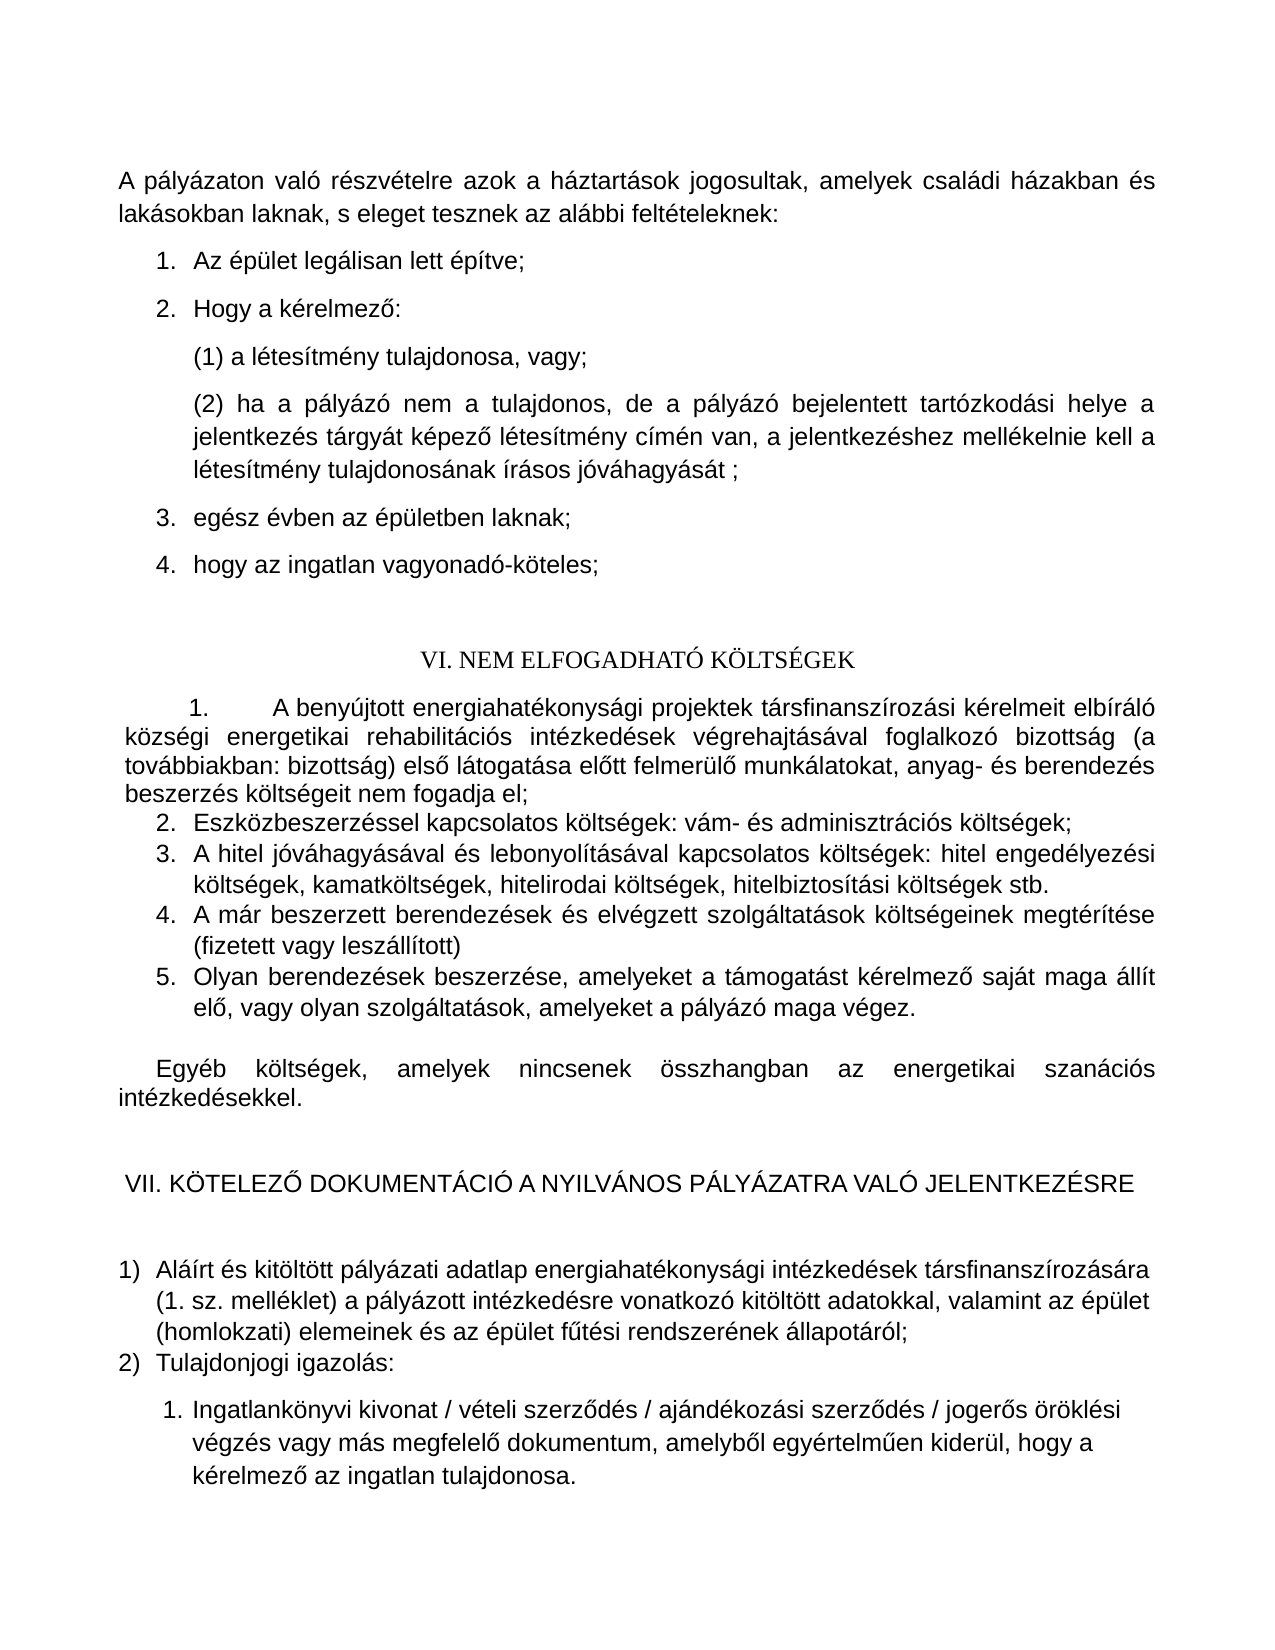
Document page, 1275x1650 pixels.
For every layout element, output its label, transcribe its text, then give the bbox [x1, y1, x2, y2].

text A pályázaton való részvételre azok a háztartások jogosultak, amelyek családi házakban és lakásokban laknak, s eleget tesznek az alábbi feltételeknek: [118, 166, 1157, 227]
text VII. KÖTELEZŐ DOKUMENTÁCIÓ A NYILVÁNOS PÁLYÁZATRA VALÓ JELENTKEZÉSRE [124, 1169, 1157, 1198]
list (2) ha a pályázó nem a tulajdonos, de a pályázó bejelentett tartózkodási helye a jelentkezés tárgyát képező létesítmény címén van, a jelentkezéshez mellékelnie kell a létesítmény tulajdonosának írásos jóváhagyását ; [156, 389, 1157, 484]
list Aláírt és kitöltött pályázati adatlap energiahatékonysági intézkedések társfinanszírozására (1. sz. melléklet) a pályázott intézkedésre vonatkozó kitöltött adatokkal, valamint az épület (homlokzati) elemeinek és az épület fűtési rendszerének állapotáról; [118, 1255, 1157, 1346]
list (1) a létesítmény tulajdonosa, vagy; [156, 342, 1157, 370]
list Hogy a kérelmező: [156, 294, 1157, 323]
list Ingatlankönyvi kivonat / vételi szerződés / ajándékozási szerződés / jogerős öröklési végzés vagy más megfelelő dokumentum, amelyből egyértelműen kiderül, hogy a kérelmező az ingatlan tulajdonosa. [162, 1395, 1157, 1490]
list Olyan berendezések beszerzése, amelyeket a támogatást kérelmező saját maga állít elő, vagy olyan szolgáltatások, amelyeket a pályázó maga végez. [156, 962, 1157, 1021]
list Tulajdonjogi igazolás: [118, 1347, 1157, 1376]
text VI. NEM ELFOGADHATÓ KÖLTSÉGEK [118, 646, 1157, 674]
list A hitel jóváhagyásával és lebonyolításával kapcsolatos költségek: hitel engedélyezési költségek, kamatköltségek, hitelirodai költségek, hitelbiztosítási költségek stb. [156, 839, 1157, 898]
list A benyújtott energiahatékonysági projektek társfinanszírozási kérelmeit elbíráló községi energetikai rehabilitációs intézkedések végrehajtásával foglalkozó bizottság (a továbbiakban: bizottság) első látogatása előtt felmerülő munkálatokat, anyag- és berendezés beszerzés költségeit nem fogadja el; [124, 693, 1157, 808]
list egész évben az épületben laknak; [156, 503, 1157, 532]
list Az épület legálisan lett építve; [156, 246, 1157, 275]
text Egyéb költségek, amelyek nincsenek összhangban az energetikai szanációs intézkedésekkel. [118, 1054, 1157, 1112]
list hogy az ingatlan vagyonadó-köteles; [156, 550, 1157, 579]
list Eszközbeszerzéssel kapcsolatos költségek: vám- és adminisztrációs költségek; [156, 808, 1157, 837]
list A már beszerzett berendezések és elvégzett szolgáltatások költségeinek megtérítése (fizetett vagy leszállított) [156, 900, 1157, 960]
